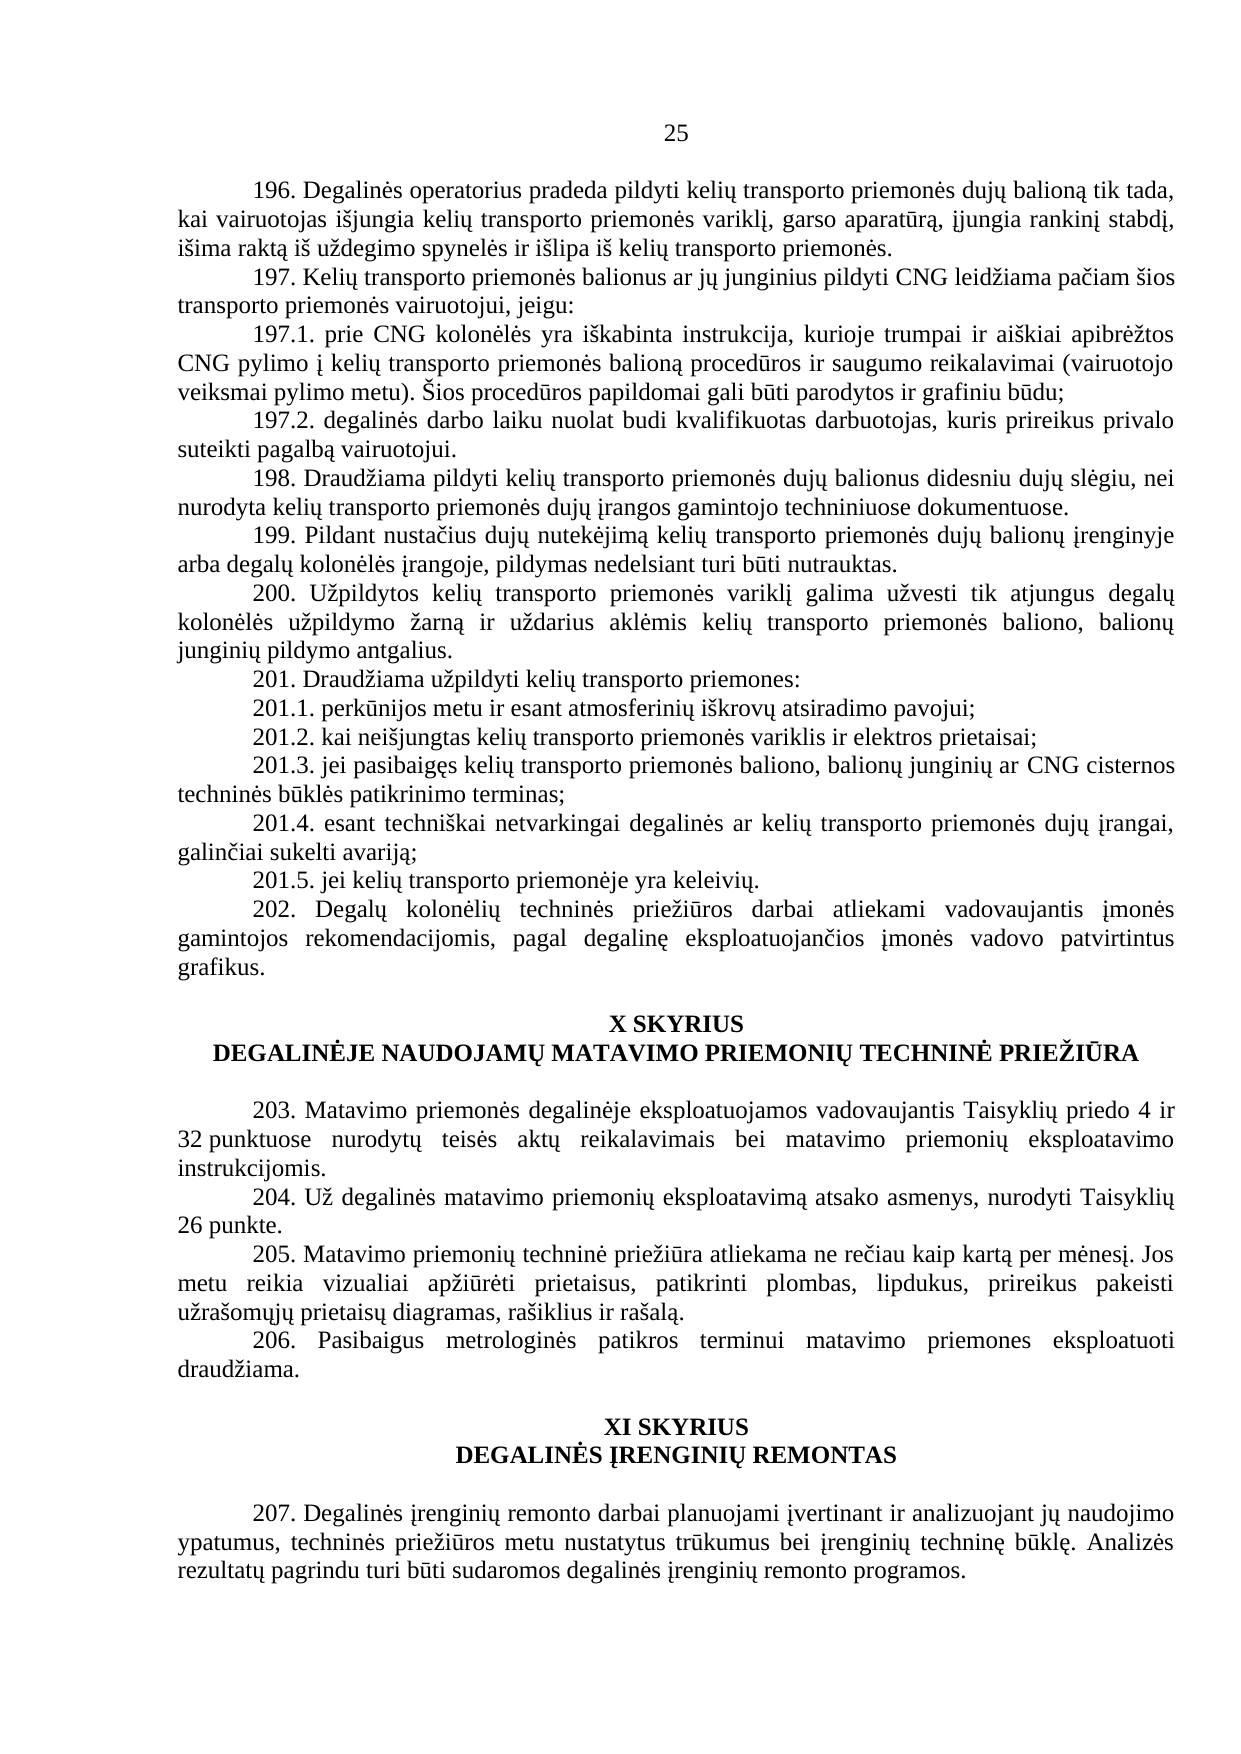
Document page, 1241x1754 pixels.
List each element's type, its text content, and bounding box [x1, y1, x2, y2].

text 197.1. prie CNG kolonėlės yra iškabinta instrukcija, kurioje trumpai ir aiškiai apibrėžtos CNG pylimo į kelių transporto priemonės balioną procedūros ir saugumo reikalavimai (vairuotojo veiksmai pylimo metu). Šios procedūros papildomai gali būti parodytos ir grafiniu būdu; [177, 319, 1175, 406]
text 201.5. jei kelių transporto priemonėje yra keleivių. [177, 866, 1175, 894]
text 203. Matavimo priemonės degalinėje eksploatuojamos vadovaujantis Taisyklių priedo 4 ir 32 punktuose nurodytų teisės aktų reikalavimais bei matavimo priemonių eksploatavimo instrukcijomis. [177, 1096, 1175, 1182]
text DEGALINĖJE NAUDOJAMŲ MATAVIMO PRIEMONIŲ TECHNINĖ PRIEŽIŪRA [177, 1038, 1175, 1067]
text X SKYRIUS [177, 1009, 1175, 1038]
text 201.4. esant techniškai netvarkingai degalinės ar kelių transporto priemonės dujų įrangai, galinčiai sukelti avariją; [177, 808, 1175, 866]
text DEGALINĖS ĮRENGINIŲ REMONTAS [177, 1441, 1175, 1469]
text 199. Pildant nustačius dujų nutekėjimą kelių transporto priemonės dujų balionų įrenginyje arba degalų kolonėlės įrangoje, pildymas nedelsiant turi būti nutrauktas. [177, 521, 1175, 578]
text 206. Pasibaigus metrologinės patikros terminui matavimo priemones eksploatuoti draudžiama. [177, 1326, 1175, 1383]
text 204. Už degalinės matavimo priemonių eksploatavimą atsako asmenys, nurodyti Taisyklių 26 punkte. [177, 1182, 1175, 1239]
text 201.2. kai neišjungtas kelių transporto priemonės variklis ir elektros prietaisai; [177, 722, 1175, 751]
text 198. Draudžiama pildyti kelių transporto priemonės dujų balionus didesniu dujų slėgiu, nei nurodyta kelių transporto priemonės dujų įrangos gamintojo techniniuose dokumentuose. [177, 463, 1175, 521]
text 205. Matavimo priemonių techninė priežiūra atliekama ne rečiau kaip kartą per mėnesį. Jos metu reikia vizualiai apžiūrėti prietaisus, patikrinti plombas, lipdukus, prireikus pakeisti užrašomųjų prietaisų diagramas, rašiklius ir rašalą. [177, 1239, 1175, 1326]
text 197. Kelių transporto priemonės balionus ar jų junginius pildyti CNG leidžiama pačiam šios transporto priemonės vairuotojui, jeigu: [177, 262, 1175, 319]
text 201.3. jei pasibaigęs kelių transporto priemonės baliono, balionų junginių ar CNG cisternos techninės būklės patikrinimo terminas; [177, 751, 1175, 808]
text 202. Degalų kolonėlių techninės priežiūros darbai atliekami vadovaujantis įmonės gamintojos rekomendacijomis, pagal degalinę eksploatuojančios įmonės vadovo patvirtintus grafikus. [177, 894, 1175, 981]
text 207. Degalinės įrenginių remonto darbai planuojami įvertinant ir analizuojant jų naudojimo ypatumus, techninės priežiūros metu nustatytus trūkumus bei įrenginių techninę būklę. Analizės rezultatų pagrindu turi būti sudaromos degalinės įrenginių remonto programos. [177, 1498, 1175, 1584]
text 201.1. perkūnijos metu ir esant atmosferinių iškrovų atsiradimo pavojui; [177, 693, 1175, 722]
text 200. Užpildytos kelių transporto priemonės variklį galima užvesti tik atjungus degalų kolonėlės užpildymo žarną ir uždarius aklėmis kelių transporto priemonės baliono, balionų junginių pildymo antgalius. [177, 578, 1175, 664]
text XI SKYRIUS [177, 1412, 1175, 1441]
text 197.2. degalinės darbo laiku nuolat budi kvalifikuotas darbuotojas, kuris prireikus privalo suteikti pagalbą vairuotojui. [177, 406, 1175, 463]
text 201. Draudžiama užpildyti kelių transporto priemones: [177, 664, 1175, 693]
text 196. Degalinės operatorius pradeda pildyti kelių transporto priemonės dujų balioną tik tada, kai vairuotojas išjungia kelių transporto priemonės variklį, garso aparatūrą, įjungia rankinį stabdį, išima raktą iš uždegimo spynelės ir išlipa iš kelių transporto priemonės. [177, 176, 1175, 262]
